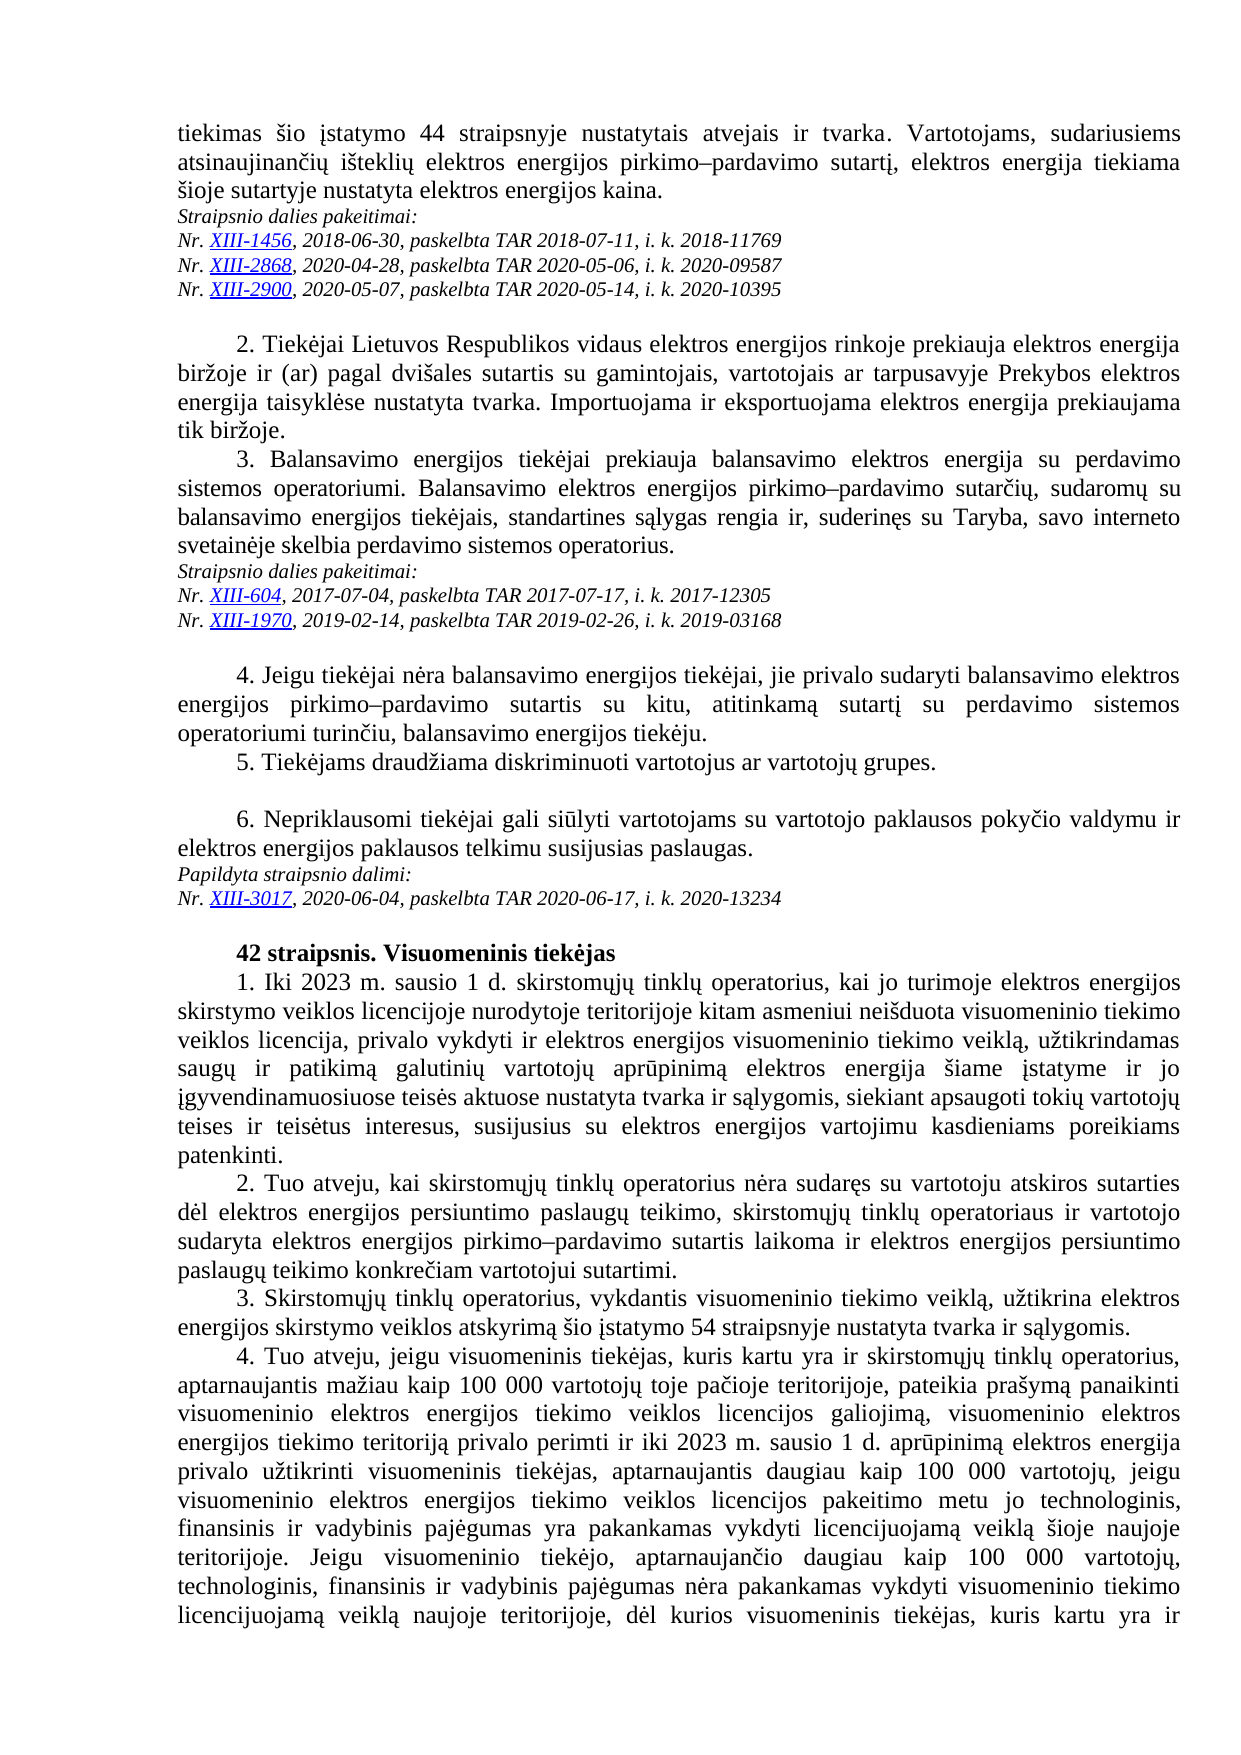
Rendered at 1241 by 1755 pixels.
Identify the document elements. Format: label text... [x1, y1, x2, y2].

text 5. Tiekėjams draudžiama diskriminuoti vartotojus ar vartotojų grupes. [177, 747, 1181, 775]
text Nr. XIII-1970, 2019-02-14, paskelbta TAR 2019-02-26, i. k. 2019-03168 [177, 607, 1181, 632]
text 1. Iki 2023 m. sausio 1 d. skirstomųjų tinklų operatorius, kai jo turimoje elektros energijos skirstymo veiklos licencijoje nurodytoje teritorijoje kitam asmeniui neišduota visuomeninio tiekimo veiklos licencija, privalo vykdyti ir elektros energijos visuomeninio tiekimo veiklą, užtikrindamas saugų ir patikimą galutinių vartotojų aprūpinimą elektros energija šiame įstatyme ir jo įgyvendinamuosiuose teisės aktuose nustatyta tvarka ir sąlygomis, siekiant apsaugoti tokių vartotojų teises ir teisėtus interesus, susijusius su elektros energijos vartojimu kasdieniams poreikiams patenkinti. [177, 967, 1181, 1168]
text 42 straipsnis. Visuomeninis tiekėjas [177, 938, 1181, 967]
text Straipsnio dalies pakeitimai: [177, 559, 1181, 583]
text Nr. XIII-604, 2017-07-04, paskelbta TAR 2017-07-17, i. k. 2017-12305 [177, 583, 1181, 607]
text 3. Skirstomųjų tinklų operatorius, vykdantis visuomeninio tiekimo veiklą, užtikrina elektros energijos skirstymo veiklos atskyrimą šio įstatymo 54 straipsnyje nustatyta tvarka ir sąlygomis. [177, 1283, 1181, 1341]
text 3. Balansavimo energijos tiekėjai prekiauja balansavimo elektros energija su perdavimo sistemos operatoriumi. Balansavimo elektros energijos pirkimo–pardavimo sutarčių, sudaromų su balansavimo energijos tiekėjais, standartines sąlygas rengia ir, suderinęs su Taryba, savo interneto svetainėje skelbia perdavimo sistemos operatorius. [177, 444, 1181, 559]
text Straipsnio dalies pakeitimai: [177, 204, 1181, 228]
text Nr. XIII-1456, 2018-06-30, paskelbta TAR 2018-07-11, i. k. 2018-11769 [177, 228, 1181, 252]
text tiekimas šio įstatymo 44 straipsnyje nustatytais atvejais ir tvarka. Vartotojams, sudariusiems atsinaujinančių išteklių elektros energijos pirkimo–pardavimo sutartį, elektros energija tiekiama šioje sutartyje nustatyta elektros energijos kaina. [177, 118, 1181, 204]
text 4. Jeigu tiekėjai nėra balansavimo energijos tiekėjai, jie privalo sudaryti balansavimo elektros energijos pirkimo–pardavimo sutartis su kitu, atitinkamą sutartį su perdavimo sistemos operatoriumi turinčiu, balansavimo energijos tiekėju. [177, 660, 1181, 747]
text 4. Tuo atveju, jeigu visuomeninis tiekėjas, kuris kartu yra ir skirstomųjų tinklų operatorius, aptarnaujantis mažiau kaip 100 000 vartotojų toje pačioje teritorijoje, pateikia prašymą panaikinti visuomeninio elektros energijos tiekimo veiklos licencijos galiojimą, visuomeninio elektros energijos tiekimo teritoriją privalo perimti ir iki 2023 m. sausio 1 d. aprūpinimą elektros energija privalo užtikrinti visuomeninis tiekėjas, aptarnaujantis daugiau kaip 100 000 vartotojų, jeigu visuomeninio elektros energijos tiekimo veiklos licencijos pakeitimo metu jo technologinis, finansinis ir vadybinis pajėgumas yra pakankamas vykdyti licencijuojamą veiklą šioje naujoje teritorijoje. Jeigu visuomeninio tiekėjo, aptarnaujančio daugiau kaip 100 000 vartotojų, technologinis, finansinis ir vadybinis pajėgumas nėra pakankamas vykdyti visuomeninio tiekimo licencijuojamą veiklą naujoje teritorijoje, dėl kurios visuomeninis tiekėjas, kuris kartu yra ir [177, 1341, 1181, 1628]
text 6. Nepriklausomi tiekėjai gali siūlyti vartotojams su vartotojo paklausos pokyčio valdymu ir elektros energijos paklausos telkimu susijusias paslaugas. [177, 804, 1181, 862]
text Papildyta straipsnio dalimi: [177, 862, 1181, 886]
text Nr. XIII-2868, 2020-04-28, paskelbta TAR 2020-05-06, i. k. 2020-09587 [177, 252, 1181, 277]
text Nr. XIII-3017, 2020-06-04, paskelbta TAR 2020-06-17, i. k. 2020-13234 [177, 886, 1181, 910]
text 2. Tuo atveju, kai skirstomųjų tinklų operatorius nėra sudaręs su vartotoju atskiros sutarties dėl elektros energijos persiuntimo paslaugų teikimo, skirstomųjų tinklų operatoriaus ir vartotojo sudaryta elektros energijos pirkimo–pardavimo sutartis laikoma ir elektros energijos persiuntimo paslaugų teikimo konkrečiam vartotojui sutartimi. [177, 1168, 1181, 1283]
text Nr. XIII-2900, 2020-05-07, paskelbta TAR 2020-05-14, i. k. 2020-10395 [177, 277, 1181, 301]
text 2. Tiekėjai Lietuvos Respublikos vidaus elektros energijos rinkoje prekiauja elektros energija biržoje ir (ar) pagal dvišales sutartis su gamintojais, vartotojais ar tarpusavyje Prekybos elektros energija taisyklėse nustatyta tvarka. Importuojama ir eksportuojama elektros energija prekiaujama tik biržoje. [177, 329, 1181, 444]
